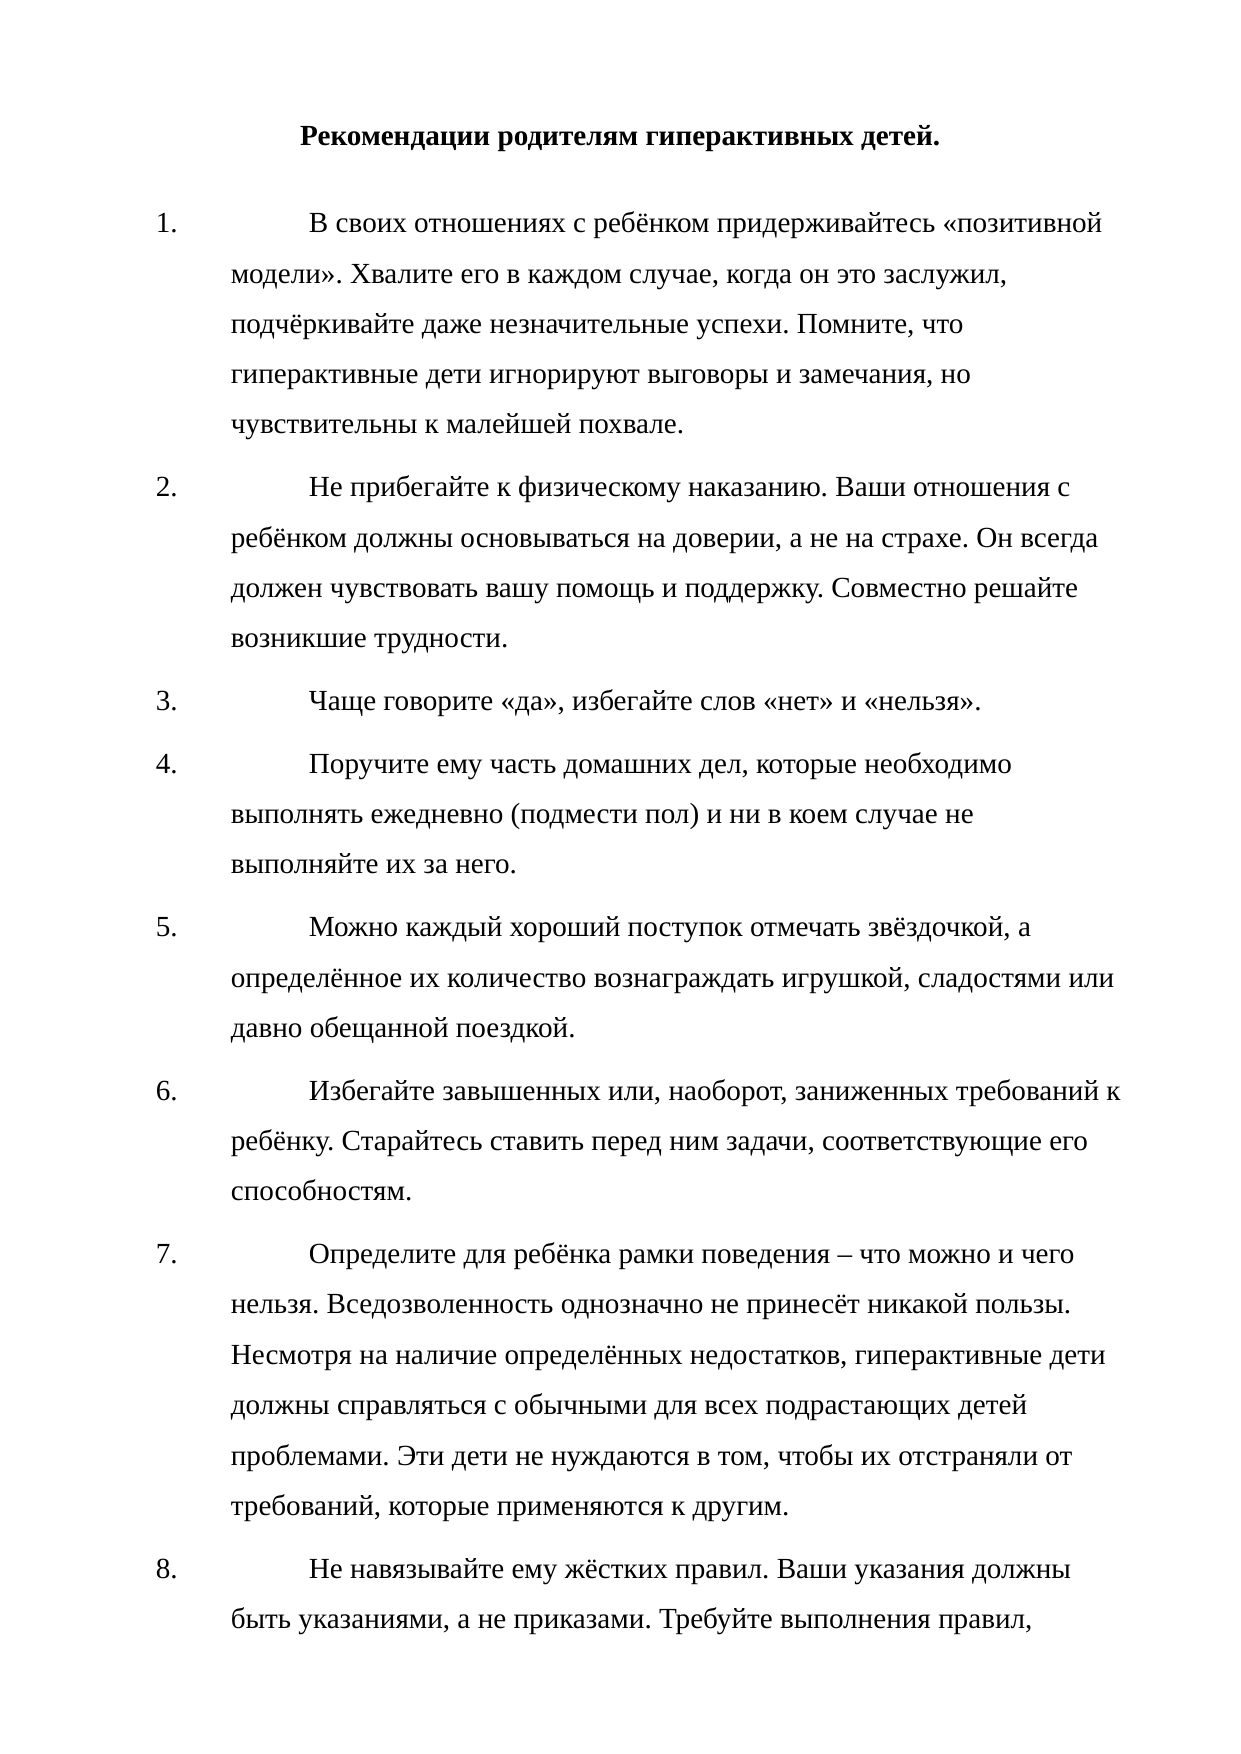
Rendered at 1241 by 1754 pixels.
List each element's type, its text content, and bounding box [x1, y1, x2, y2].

text 7. Определите для ребёнка рамки поведения – что можно и чего нельзя. Вседозволенность однозначно не принесёт никакой пользы. Несмотря на наличие определённых недостатков, гиперактивные дети должны справляться с обычными для всех подрастающих детей проблемами. Эти дети не нуждаются в том, чтобы их отстраняли от требований, которые применяются к другим. [156, 1236, 1122, 1521]
text 3. Чаще говорите «да», избегайте слов «нет» и «нельзя». [156, 683, 1122, 717]
text 2. Не прибегайте к физическому наказанию. Ваши отношения с ребёнком должны основываться на доверии, а не на страхе. Он всегда должен чувствовать вашу помощь и поддержку. Совместно решайте возникшие трудности. [156, 469, 1122, 654]
text 1. В своих отношениях с ребёнком придерживайтесь «позитивной модели». Хвалите его в каждом случае, когда он это заслужил, подчёркивайте даже незначительные успехи. Помните, что гиперактивные дети игнорируют выговоры и замечания, но чувствительны к малейшей похвале. [156, 205, 1122, 440]
text 6. Избегайте завышенных или, наоборот, заниженных требований к ребёнку. Старайтесь ставить перед ним задачи, соответствующие его способностям. [156, 1073, 1122, 1207]
text Рекомендации родителям гиперактивных детей. [118, 118, 1122, 152]
text 4. Поручите ему часть домашних дел, которые необходимо выполнять ежедневно (подмести пол) и ни в коем случае не выполняйте их за него. [156, 746, 1122, 880]
text 8. Не навязывайте ему жёстких правил. Ваши указания должны быть указаниями, а не приказами. Требуйте выполнения правил, [156, 1551, 1122, 1634]
text 5. Можно каждый хороший поступок отмечать звёздочкой, а определённое их количество вознаграждать игрушкой, сладостями или давно обещанной поездкой. [156, 909, 1122, 1044]
